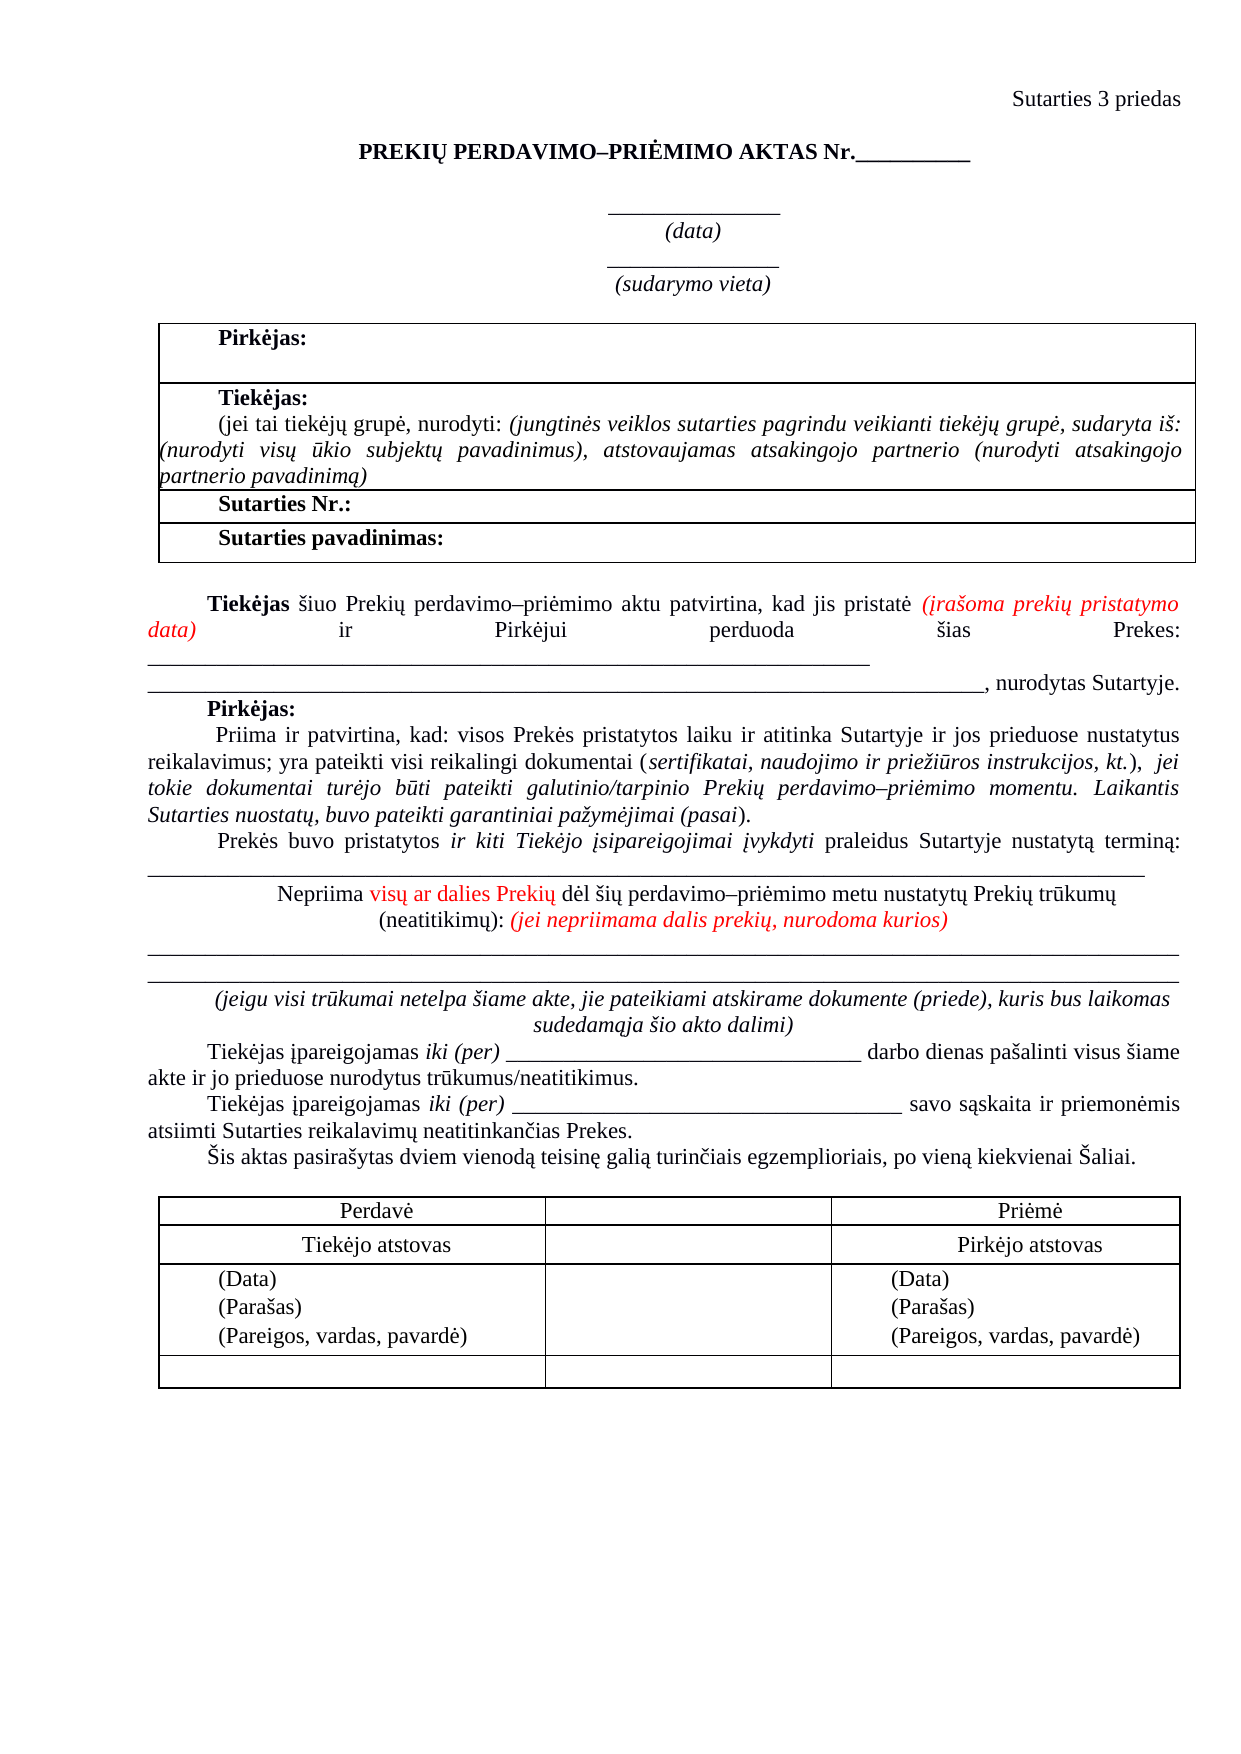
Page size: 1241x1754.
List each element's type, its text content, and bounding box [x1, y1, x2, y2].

table_cell [160, 1356, 545, 1387]
text (data) [148, 217, 1181, 243]
table_cell (Data) [160, 1265, 545, 1293]
text _________________________________________________________________________, nurodytas Sutartyje. [148, 669, 1181, 695]
text (sudarymo vieta) [148, 270, 1181, 296]
list Tiekėjas šiuo Prekių perdavimo–priėmimo aktu patvirtina, kad jis pristatė (įrašoma prekių pristatymo data) ir Pirkėjui perduoda šias Prekes: _______________________________________________________________ [148, 590, 1181, 669]
table_cell (Parašas) [832, 1293, 1179, 1322]
table_header [546, 1198, 831, 1224]
table_cell Sutarties pavadinimas: [160, 524, 1195, 562]
table_cell [546, 1323, 831, 1355]
table_cell [546, 1226, 831, 1263]
list Priima ir patvirtina, kad: visos Prekės pristatytos laiku ir atitinka Sutartyje ir jos prieduose nustatytus reikalavimus; yra pateikti visi reikalingi dokumentai (sertifikatai, naudojimo ir priežiūros instrukcijos, kt.), jei tokie dokumentai turėjo būti pateikti galutinio/tarpinio Prekių perdavimo–priėmimo momentu. Laikantis Sutarties nuostatų, buvo pateikti garantiniai pažymėjimai (pasai). [148, 722, 1181, 827]
table_cell [546, 1265, 831, 1293]
text Tiekėjas įpareigojamas iki (per) _______________________________ darbo dienas pašalinti visus šiame akte ir jo prieduose nurodytus trūkumus/neatitikimus. [148, 1038, 1181, 1091]
table_cell [546, 1356, 831, 1387]
list ____________________________________________________________________________________________________________________________________________________________________________________ [148, 932, 1181, 985]
table_cell (Data) [832, 1265, 1179, 1293]
table_cell (Parašas) [160, 1293, 545, 1322]
table_cell [832, 1356, 1179, 1387]
table_cell Pirkėjo atstovas [832, 1226, 1179, 1263]
table_header Pirkėjas: [160, 324, 1195, 382]
text _______________ [148, 243, 1181, 270]
text Sutarties 3 priedas [148, 85, 1181, 112]
table_cell (Pareigos, vardas, pavardė) [832, 1323, 1179, 1355]
table_header Priėmė [832, 1198, 1179, 1224]
text Tiekėjas įpareigojamas iki (per) __________________________________ savo sąskaita ir priemonėmis atsiimti Sutarties reikalavimų neatitinkančias Prekes. [148, 1091, 1181, 1143]
table_cell (Pareigos, vardas, pavardė) [160, 1323, 545, 1355]
text _______________ [148, 191, 1181, 217]
text Šis aktas pasirašytas dviem vienodą teisinę galią turinčiais egzemplioriais, po vieną kiekvienai Šaliai. [148, 1143, 1181, 1169]
text (jeigu visi trūkumai netelpa šiame akte, jie pateikiami atskirame dokumente (priede), kuris bus laikomas sudedamąja šio akto dalimi) [148, 985, 1181, 1038]
table_cell Tiekėjo atstovas [160, 1226, 545, 1263]
list Prekės buvo pristatytos ir kiti Tiekėjo įsipareigojimai įvykdyti praleidus Sutartyje nustatytą terminą: _______________________________________________________________________________________ [148, 827, 1181, 880]
list Nepriima visų ar dalies Prekių dėl šių perdavimo–priėmimo metu nustatytų Prekių trūkumų (neatitikimų): (jei nepriimama dalis prekių, nurodoma kurios) [148, 880, 1181, 932]
table_header Perdavė [160, 1198, 545, 1224]
table_cell Sutarties Nr.: [160, 491, 1195, 522]
list Pirkėjas: [148, 695, 1181, 722]
table_cell Tiekėjas: (jei tai tiekėjų grupė, nurodyti: (jungtinės veiklos sutarties pagrindu veikianti tiekėjų grupė, sudaryta iš: (nurodyti visų ūkio subjektų pavadinimus), atstovaujamas atsakingojo partnerio (nurodyti atsakingojo partnerio pavadinimą) [160, 384, 1195, 489]
table_cell [546, 1293, 831, 1322]
text PREKIŲ PERDAVIMO–PRIĖMIMO AKTAS Nr.__________ [148, 138, 1181, 164]
